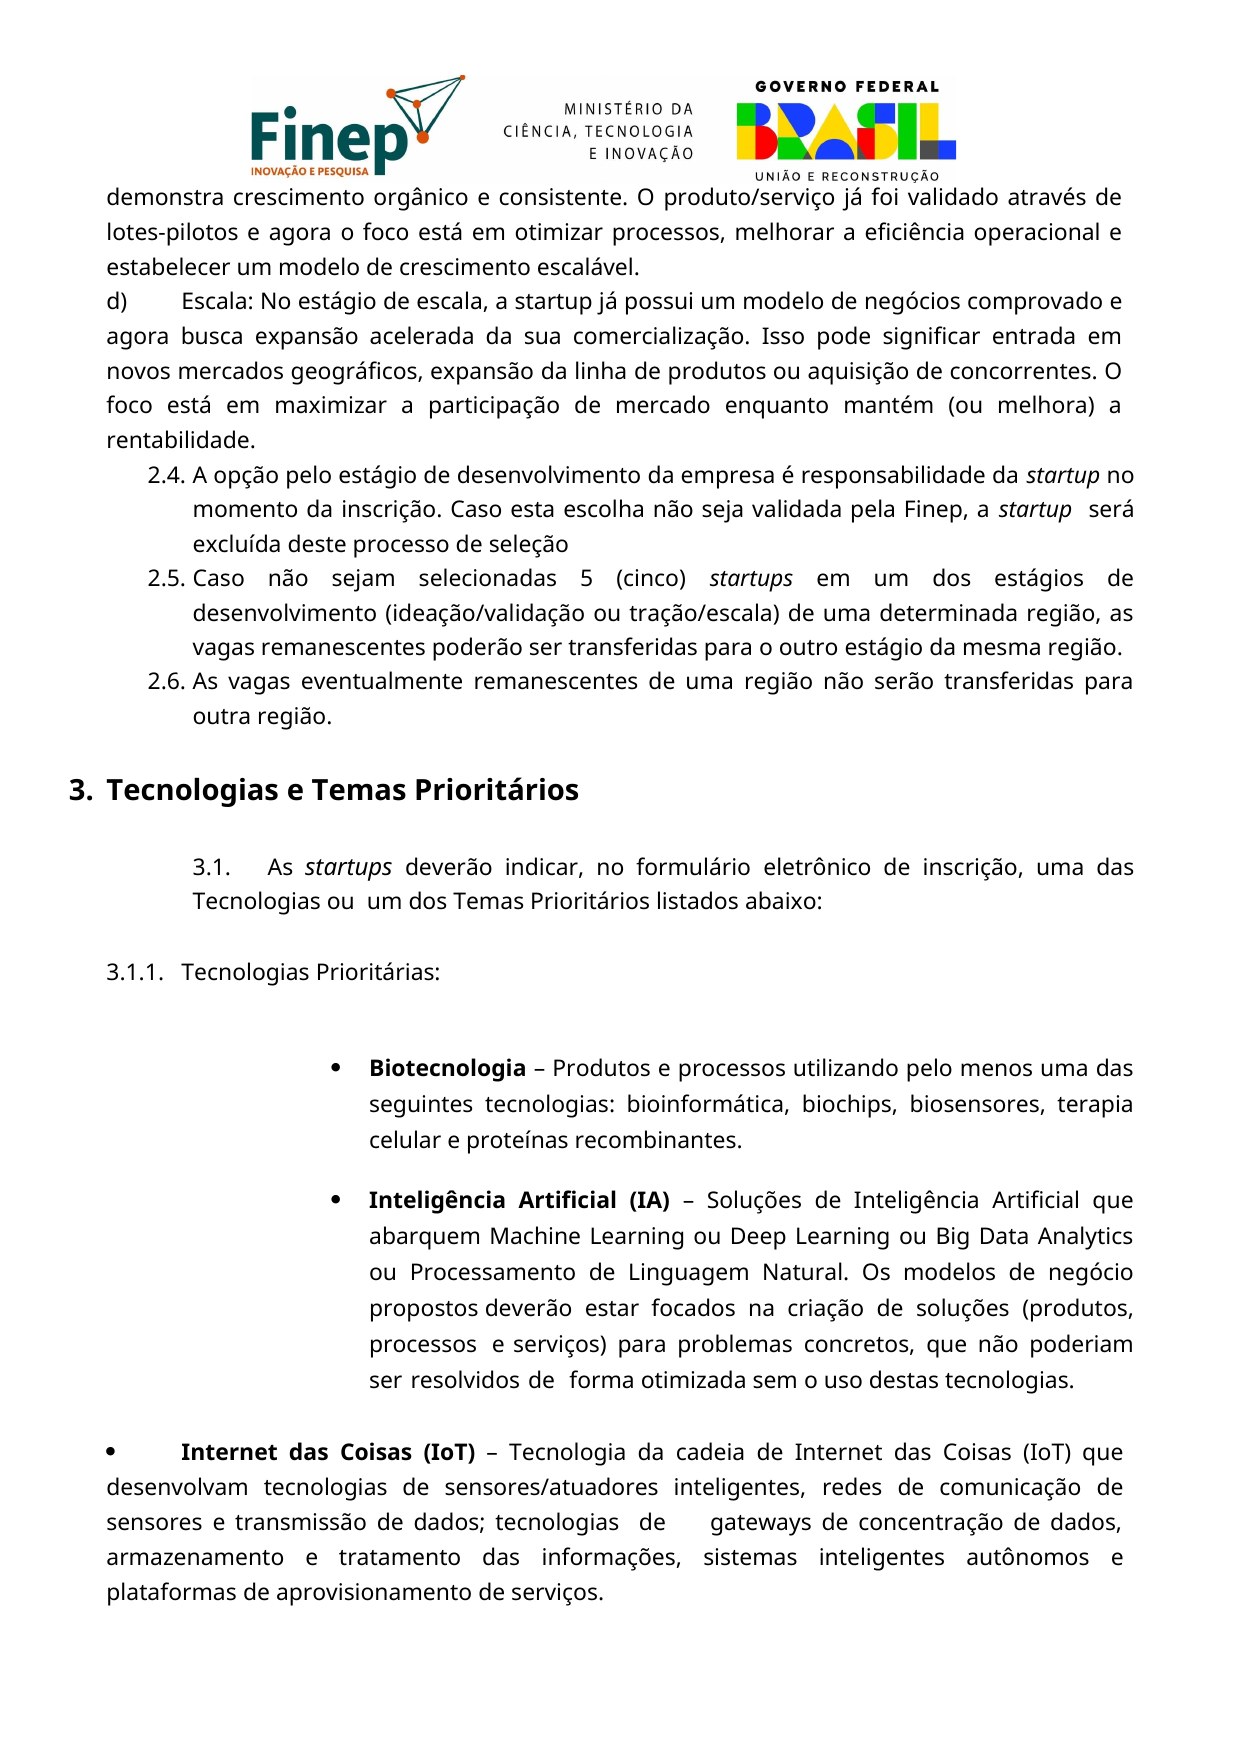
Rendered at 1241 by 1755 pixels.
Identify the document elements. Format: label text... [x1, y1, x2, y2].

list Internet das Coisas (IoT) – Tecnologia da cadeia de Internet das Coisas (IoT) que desenvolvam tecnologias de sensores/atuadores inteligentes, redes de comunicação de sensores e transmissão de dados; tecnologias de gateways de concentração de dados, armazenamento e tratamento das informações, sistemas inteligentes autônomos e plataformas de aprovisionamento de serviços. [106, 1436, 1123, 1607]
list Inteligência Artificial (IA) – Soluções de Inteligência Artificial que abarquem Machine Learning ou Deep Learning ou Big Data Analytics ou Processamento de Linguagem Natural. Os modelos de negócio propostos deverão estar focados na criação de soluções (produtos, processos e serviços) para problemas concretos, que não poderiam ser resolvidos de forma otimizada sem o uso destas tecnologias. [331, 1184, 1134, 1395]
list Caso não sejam selecionadas 5 (cinco) startups em um dos estágios de desenvolvimento (ideação/validação ou tração/escala) de uma determinada região, as vagas remanescentes poderão ser transferidas para o outro estágio da mesma região. [147, 562, 1134, 662]
list Escala: No estágio de escala, a startup já possui um modelo de negócios comprovado e agora busca expansão acelerada da sua comercialização. Isso pode significar entrada em novos mercados geográficos, expansão da linha de produtos ou aquisição de concorrentes. O foco está em maximizar a participação de mercado enquanto mantém (ou melhora) a rentabilidade. [106, 285, 1123, 455]
list As startups deverão indicar, no formulário eletrônico de inscrição, uma das Tecnologias ou um dos Temas Prioritários listados abaixo: [192, 849, 1134, 917]
list A opção pelo estágio de desenvolvimento da empresa é responsabilidade da startup no momento da inscrição. Caso esta escolha não seja validada pela Finep, a startup será excluída deste processo de seleção [147, 459, 1134, 559]
list Biotecnologia – Produtos e processos utilizando pelo menos uma das seguintes tecnologias: bioinformática, biochips, biosensores, terapia celular e proteínas recombinantes. [331, 1052, 1134, 1155]
list Tecnologias e Temas Prioritários [69, 769, 1134, 809]
list As vagas eventualmente remanescentes de uma região não serão transferidas para outra região. [147, 665, 1134, 731]
list demonstra crescimento orgânico e consistente. O produto/serviço já foi validado através de lotes-pilotos e agora o foco está em otimizar processos, melhorar a eficiência operacional e estabelecer um modelo de crescimento escalável. [106, 181, 1123, 282]
list Tecnologias Prioritárias: [106, 956, 1134, 987]
